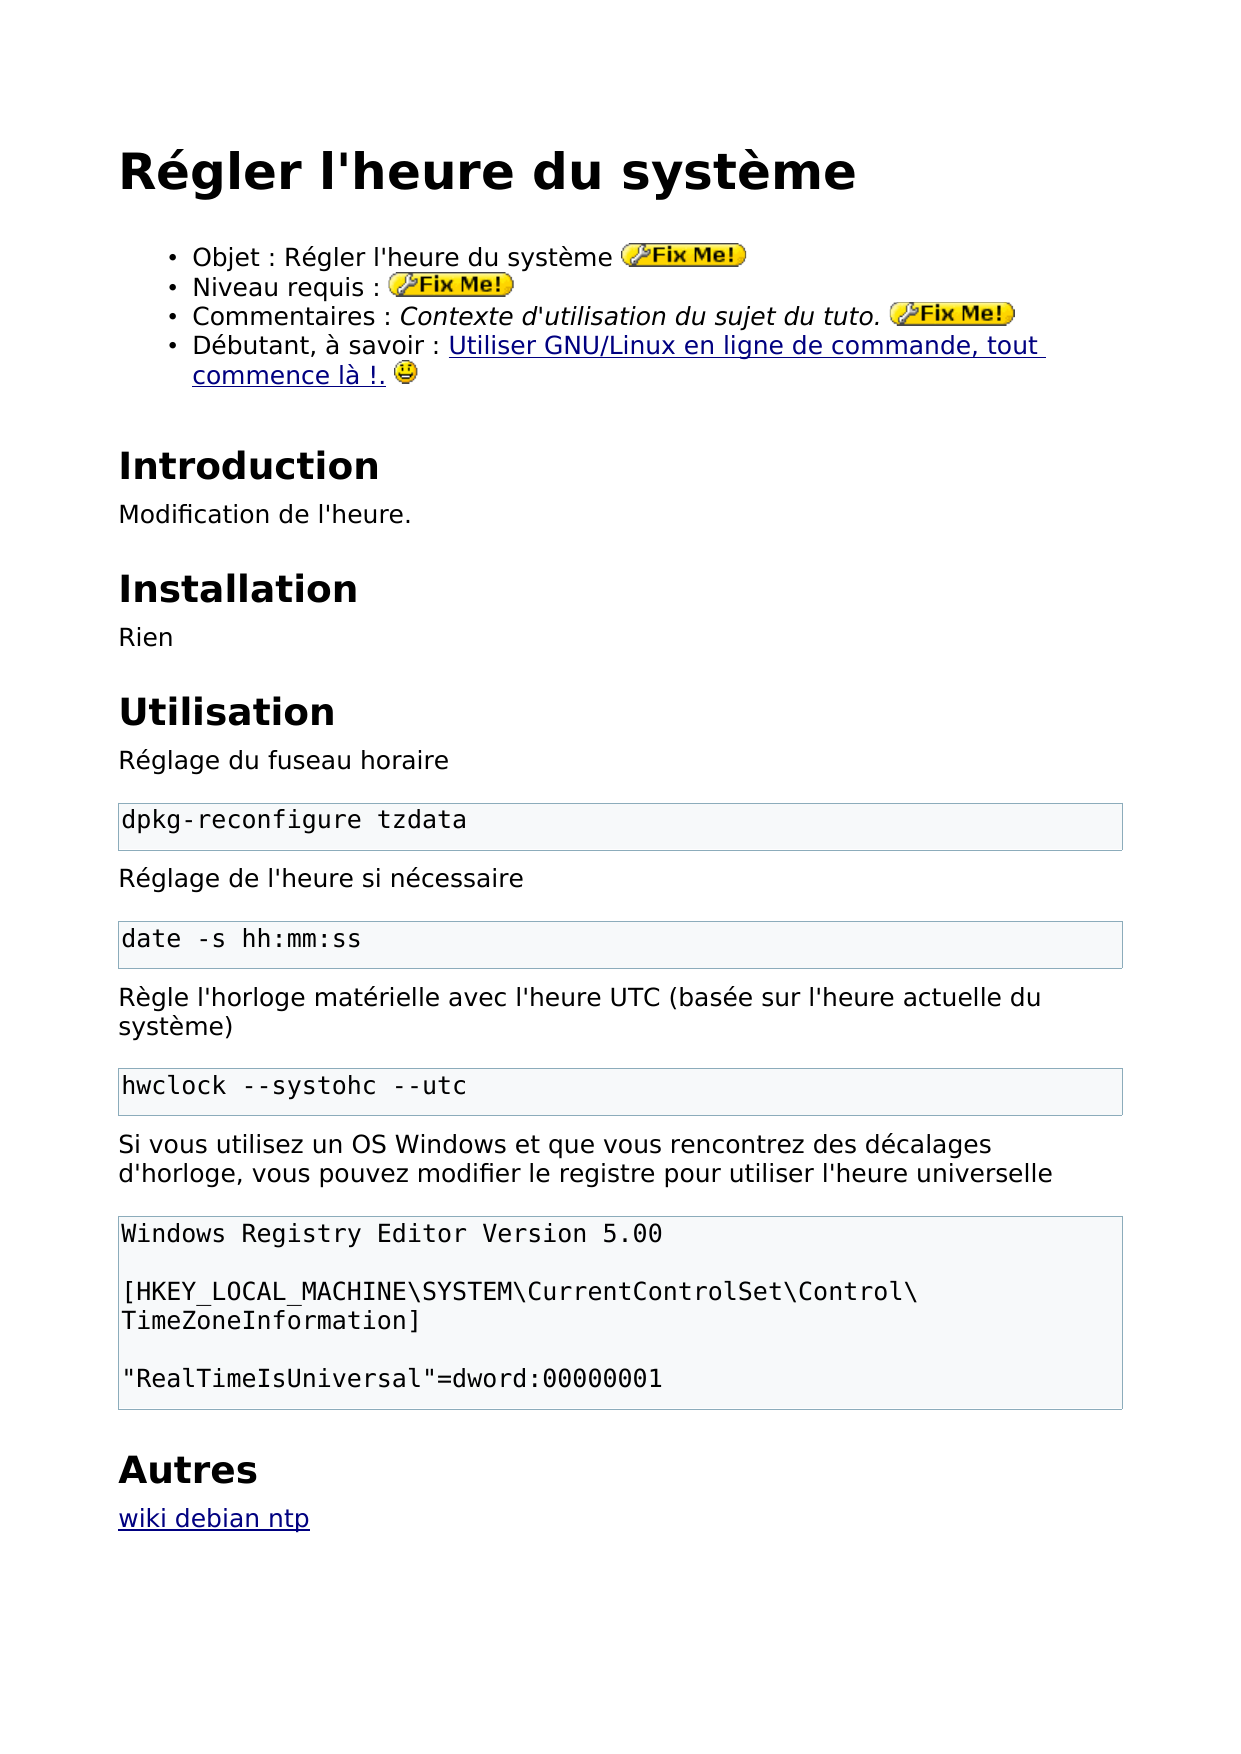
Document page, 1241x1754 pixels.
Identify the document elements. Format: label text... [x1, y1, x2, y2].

subtitle Installation [118, 567, 1122, 611]
list Commentaires : Contexte d'utilisation du sujet du tuto. [177, 302, 1122, 331]
picture [621, 243, 747, 267]
table_header dpkg-reconfigure tzdata [119, 804, 1122, 849]
table_header hwclock --systohc --utc [119, 1069, 1122, 1115]
list Niveau requis : [177, 273, 1122, 302]
text Règle l'horloge matérielle avec l'heure UTC (basée sur l'heure actuelle du système) [118, 983, 1122, 1041]
subtitle Régler l'heure du système [118, 143, 1122, 201]
subtitle Utilisation [118, 690, 1122, 734]
text Réglage de l'heure si nécessaire [118, 864, 1122, 894]
picture [889, 302, 1015, 326]
subtitle Autres [118, 1448, 1122, 1492]
text Modification de l'heure. [118, 501, 1122, 530]
table_header date -s hh:mm:ss [119, 922, 1122, 968]
table_header Windows Registry Editor Version 5.00 [HKEY_LOCAL_MACHINE\SYSTEM\CurrentControlSet\Control\TimeZoneInformation] "RealTimeIsUniversal"=dword:00000001 [119, 1217, 1122, 1408]
text wiki debian ntp [118, 1504, 1122, 1534]
list Objet : Régler l'heure du système [177, 243, 1122, 273]
list Débutant, à savoir : Utiliser GNU/Linux en ligne de commande, tout commence là !. [177, 331, 1122, 390]
subtitle Introduction [118, 444, 1122, 488]
text Rien [118, 623, 1122, 653]
text Réglage du fuseau horaire [118, 746, 1122, 775]
picture [388, 272, 514, 297]
text Si vous utilisez un OS Windows et que vous rencontrez des décalages d'horloge, vous pouvez modifier le registre pour utiliser l'heure universelle [118, 1130, 1122, 1188]
picture [394, 360, 418, 384]
